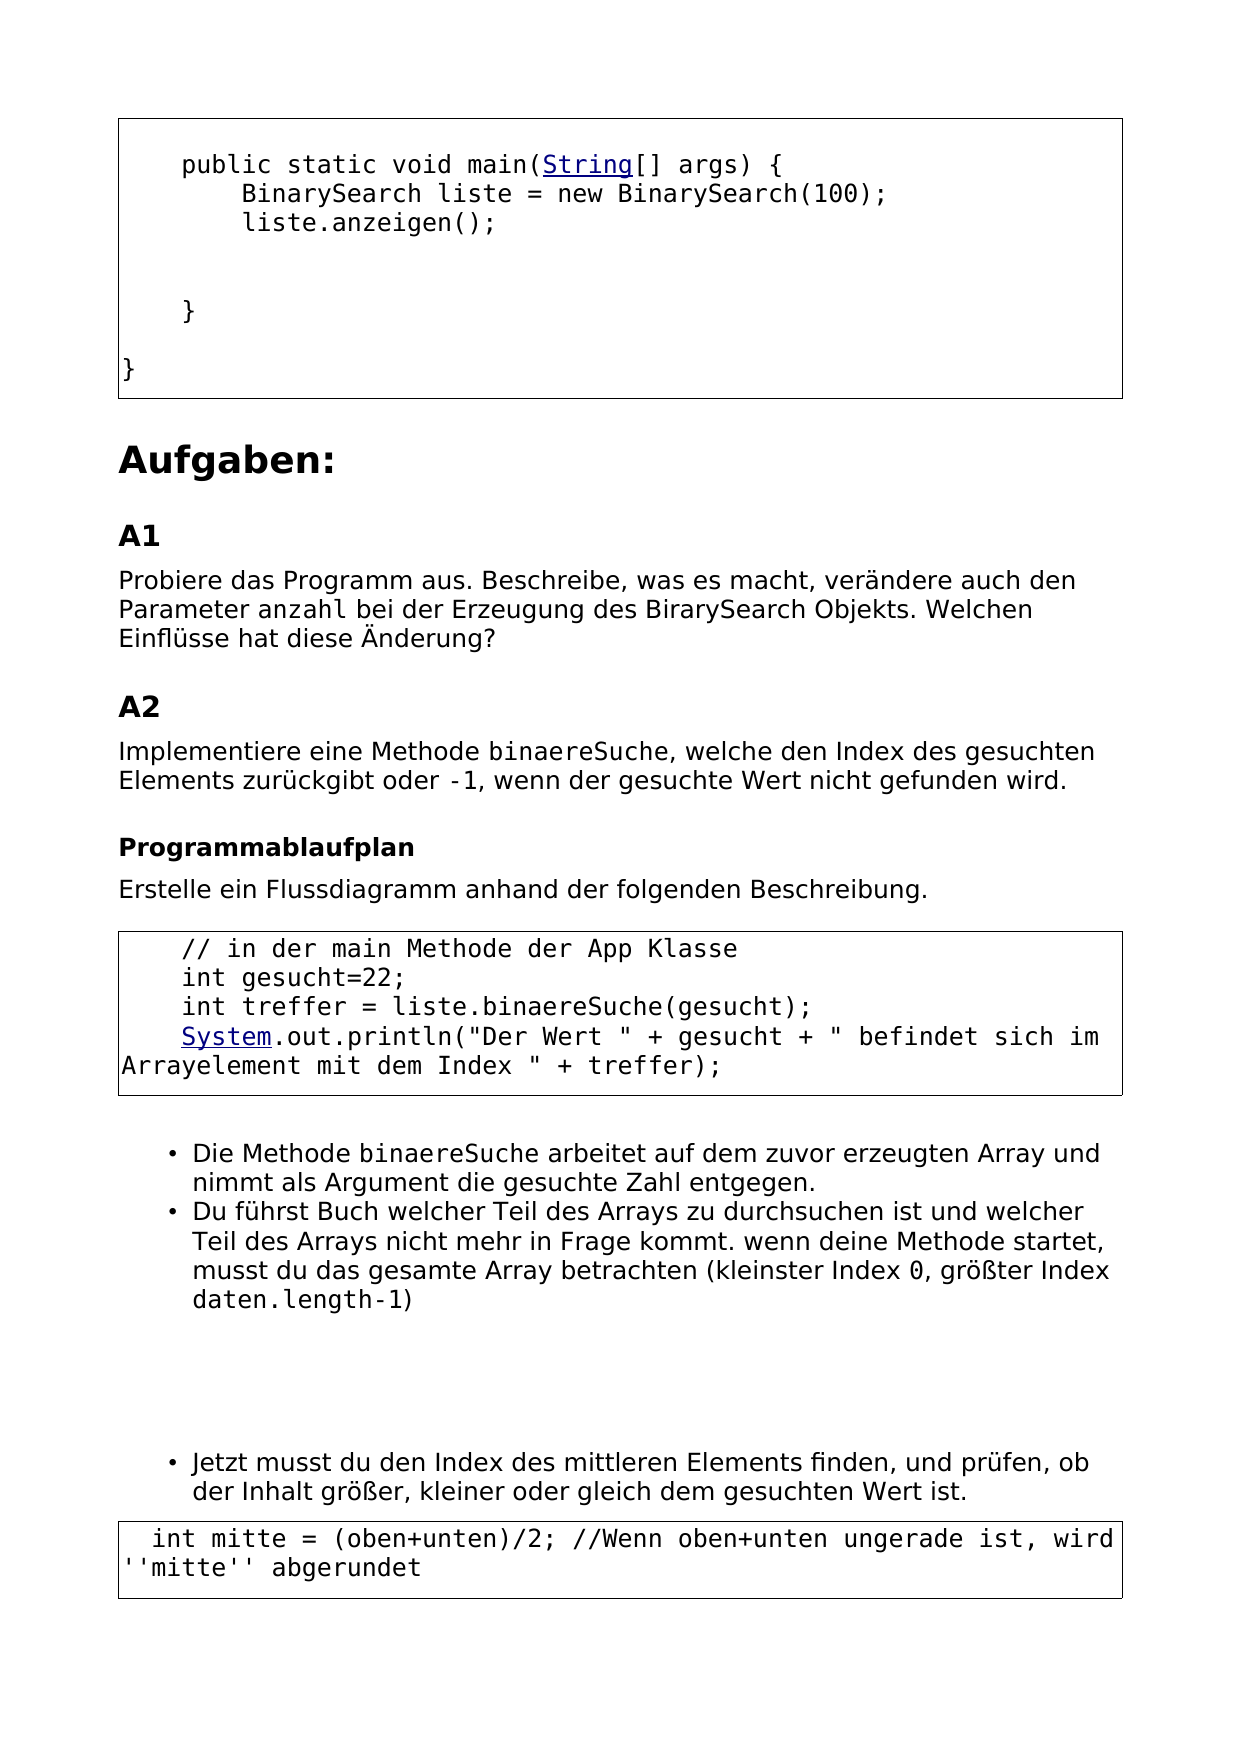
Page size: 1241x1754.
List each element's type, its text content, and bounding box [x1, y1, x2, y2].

list Du führst Buch welcher Teil des Arrays zu durchsuchen ist und welcher Teil des Arrays nicht mehr in Frage kommt. wenn deine Methode startet, musst du das gesamte Array betrachten (kleinster Index 0, größter Index daten.length-1) [177, 1197, 1122, 1314]
subtitle Programmablaufplan [118, 833, 1122, 862]
subtitle A2 [118, 691, 1122, 725]
list Die Methode binaereSuche arbeitet auf dem zuvor erzeugten Array und nimmt als Argument die gesuchte Zahl entgegen. [177, 1139, 1122, 1197]
text Implementiere eine Methode binaereSuche, welche den Index des gesuchten Elements zurückgibt oder -1, wenn der gesuchte Wert nicht gefunden wird. [118, 737, 1122, 796]
text Erstelle ein Flussdiagramm anhand der folgenden Beschreibung. [118, 875, 1122, 904]
table_header // in der main Methode der App Klasse int gesucht=22; int treffer = liste.binaereSuche(gesucht); System.out.println("Der Wert " + gesucht + " befindet sich im Arrayelement mit dem Index " + treffer); [119, 932, 1122, 1095]
table_header public static void main(String[] args) { BinarySearch liste = new BinarySearch(100); liste.anzeigen(); } } [119, 119, 1122, 398]
subtitle Aufgaben: [118, 438, 1122, 482]
subtitle A1 [118, 519, 1122, 553]
list Jetzt musst du den Index des mittleren Elements finden, und prüfen, ob der Inhalt größer, kleiner oder gleich dem gesuchten Wert ist. [177, 1448, 1122, 1507]
text Probiere das Programm aus. Beschreibe, was es macht, verändere auch den Parameter anzahl bei der Erzeugung des BirarySearch Objekts. Welchen Einflüsse hat diese Änderung? [118, 566, 1122, 653]
table_header int mitte = (oben+unten)/2; //Wenn oben+unten ungerade ist, wird ''mitte'' abgerundet [119, 1522, 1122, 1597]
